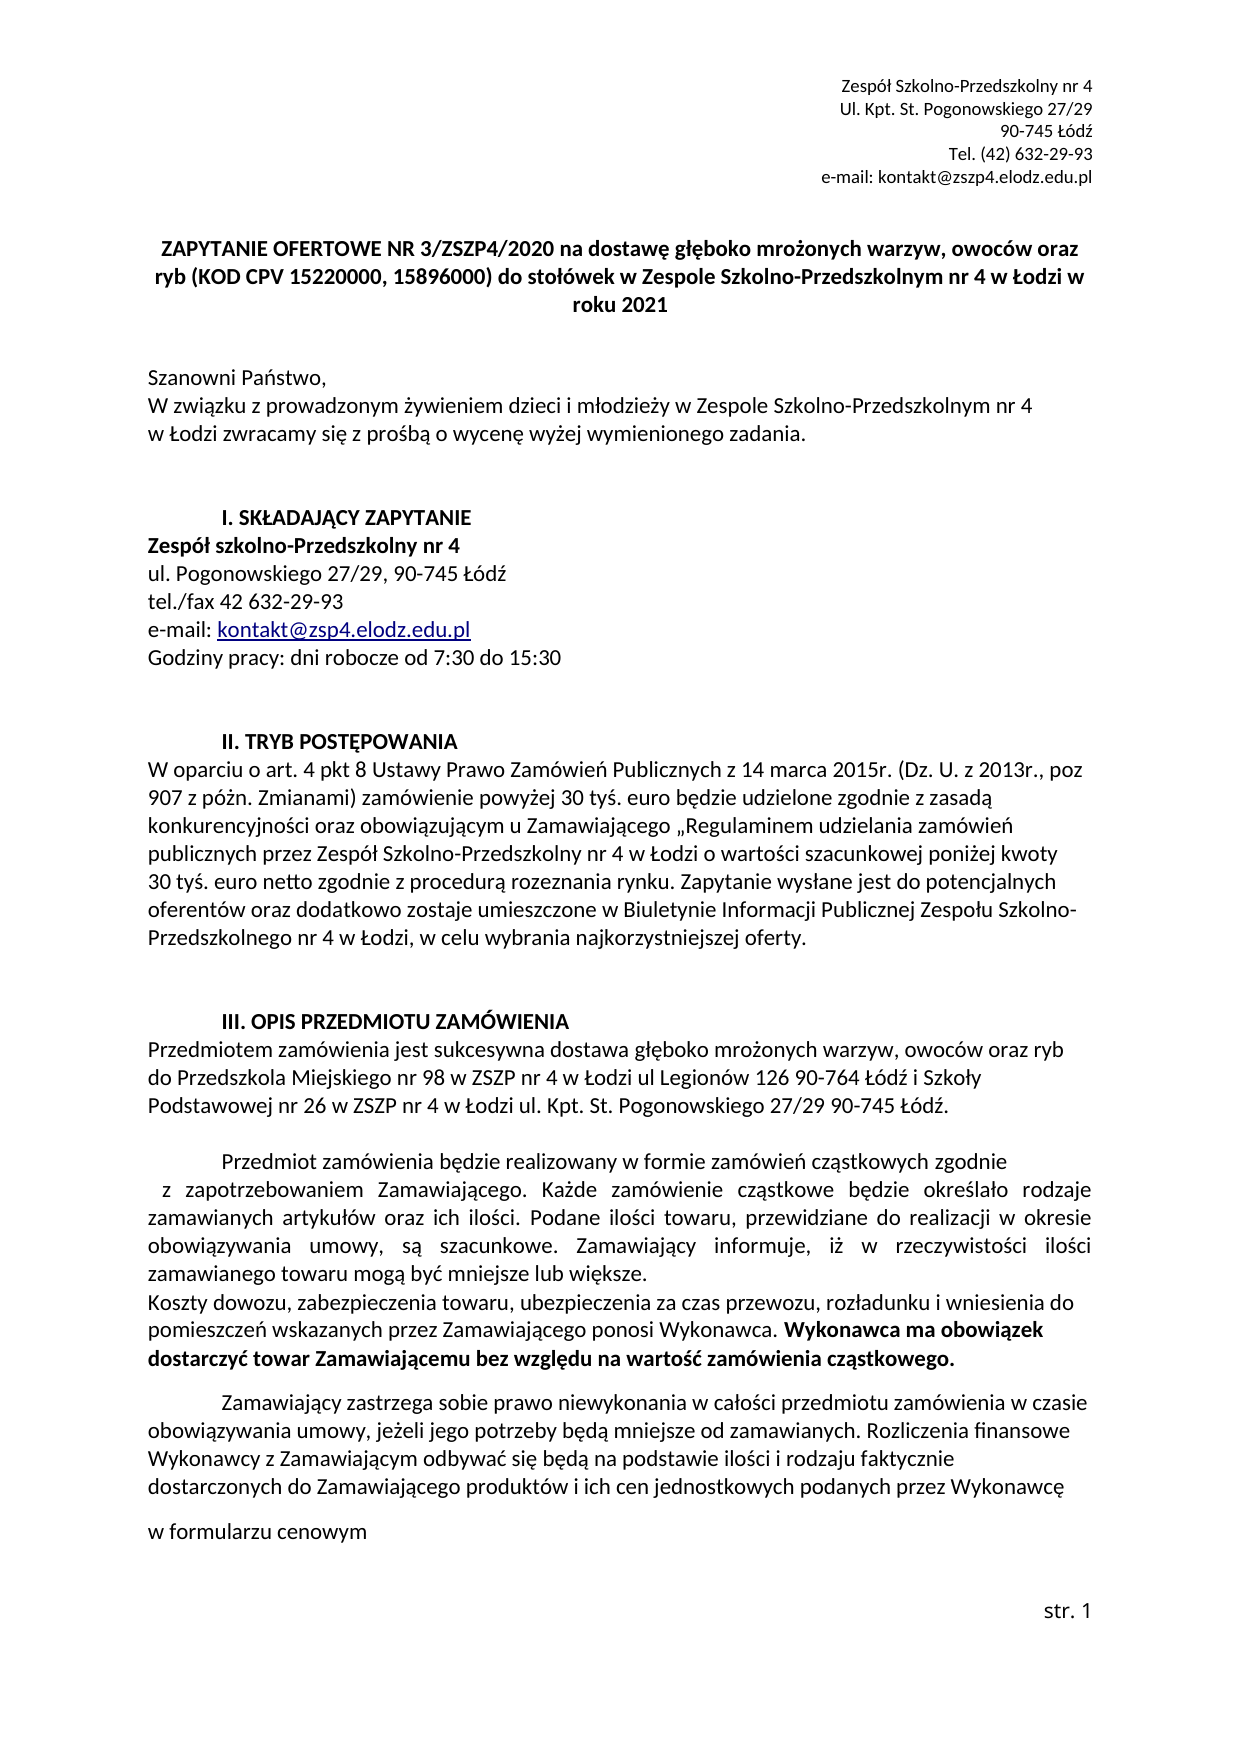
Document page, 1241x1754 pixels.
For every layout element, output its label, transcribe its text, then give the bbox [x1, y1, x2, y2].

text tel./fax 42 632-29-93 [148, 587, 1093, 615]
text II. TRYB POSTĘPOWANIA [148, 727, 1093, 755]
text Szanowni Państwo, [148, 363, 1093, 391]
text w formularzu cenowym [148, 1517, 1093, 1545]
text Zespół szkolno-Przedszkolny nr 4 [148, 531, 1093, 559]
text 30 tyś. euro netto zgodnie z procedurą rozeznania rynku. Zapytanie wysłane jest do potencjalnych oferentów oraz dodatkowo zostaje umieszczone w Biuletynie Informacji Publicznej Zespołu Szkolno-Przedszkolnego nr 4 w Łodzi, w celu wybrania najkorzystniejszej oferty. [148, 867, 1093, 951]
text e-mail: kontakt@zsp4.elodz.edu.pl [148, 615, 1093, 643]
text W związku z prowadzonym żywieniem dzieci i młodzieży w Zespole Szkolno-Przedszkolnym nr 4 [148, 391, 1093, 419]
text z zapotrzebowaniem Zamawiającego. Każde zamówienie cząstkowe będzie określało rodzaje zamawianych artykułów oraz ich ilości. Podane ilości towaru, przewidziane do realizacji w okresie obowiązywania umowy, są szacunkowe. Zamawiający informuje, iż w rzeczywistości ilości zamawianego towaru mogą być mniejsze lub większe. [148, 1176, 1093, 1288]
text III. OPIS PRZEDMIOTU ZAMÓWIENIA [148, 1007, 1093, 1035]
text W oparciu o art. 4 pkt 8 Ustawy Prawo Zamówień Publicznych z 14 marca 2015r. (Dz. U. z 2013r., poz 907 z póżn. Zmianami) zamówienie powyżej 30 tyś. euro będzie udzielone zgodnie z zasadą konkurencyjności oraz obowiązującym u Zamawiającego „Regulaminem udzielania zamówień publicznych przez Zespół Szkolno-Przedszkolny nr 4 w Łodzi o wartości szacunkowej poniżej kwoty [148, 755, 1093, 867]
text Zamawiający zastrzega sobie prawo niewykonania w całości przedmiotu zamówienia w czasie obowiązywania umowy, jeżeli jego potrzeby będą mniejsze od zamawianych. Rozliczenia finansowe Wykonawcy z Zamawiającym odbywać się będą na podstawie ilości i rodzaju faktycznie dostarczonych do Zamawiającego produktów i ich cen jednostkowych podanych przez Wykonawcę [148, 1388, 1093, 1500]
text Przedmiot zamówienia będzie realizowany w formie zamówień cząstkowych zgodnie [148, 1147, 1093, 1176]
text ZAPYTANIE OFERTOWE NR 3/ZSZP4/2020 na dostawę głęboko mrożonych warzyw, owoców oraz ryb (KOD CPV 15220000, 15896000) do stołówek w Zespole Szkolno-Przedszkolnym nr 4 w Łodzi w roku 2021 [148, 234, 1093, 318]
text Przedmiotem zamówienia jest sukcesywna dostawa głęboko mrożonych warzyw, owoców oraz ryb do Przedszkola Miejskiego nr 98 w ZSZP nr 4 w Łodzi ul Legionów 126 90-764 Łódź i Szkoły Podstawowej nr 26 w ZSZP nr 4 w Łodzi ul. Kpt. St. Pogonowskiego 27/29 90-745 Łódź. [148, 1035, 1093, 1119]
text I. SKŁADAJĄCY ZAPYTANIE [148, 503, 1093, 531]
text Koszty dowozu, zabezpieczenia towaru, ubezpieczenia za czas przewozu, rozładunku i wniesienia do pomieszczeń wskazanych przez Zamawiającego ponosi Wykonawca. Wykonawca ma obowiązek dostarczyć towar Zamawiającemu bez względu na wartość zamówienia cząstkowego. [148, 1288, 1093, 1372]
text w Łodzi zwracamy się z prośbą o wycenę wyżej wymienionego zadania. [148, 419, 1093, 447]
text ul. Pogonowskiego 27/29, 90-745 Łódź [148, 559, 1093, 587]
text Godziny pracy: dni robocze od 7:30 do 15:30 [148, 643, 1093, 671]
